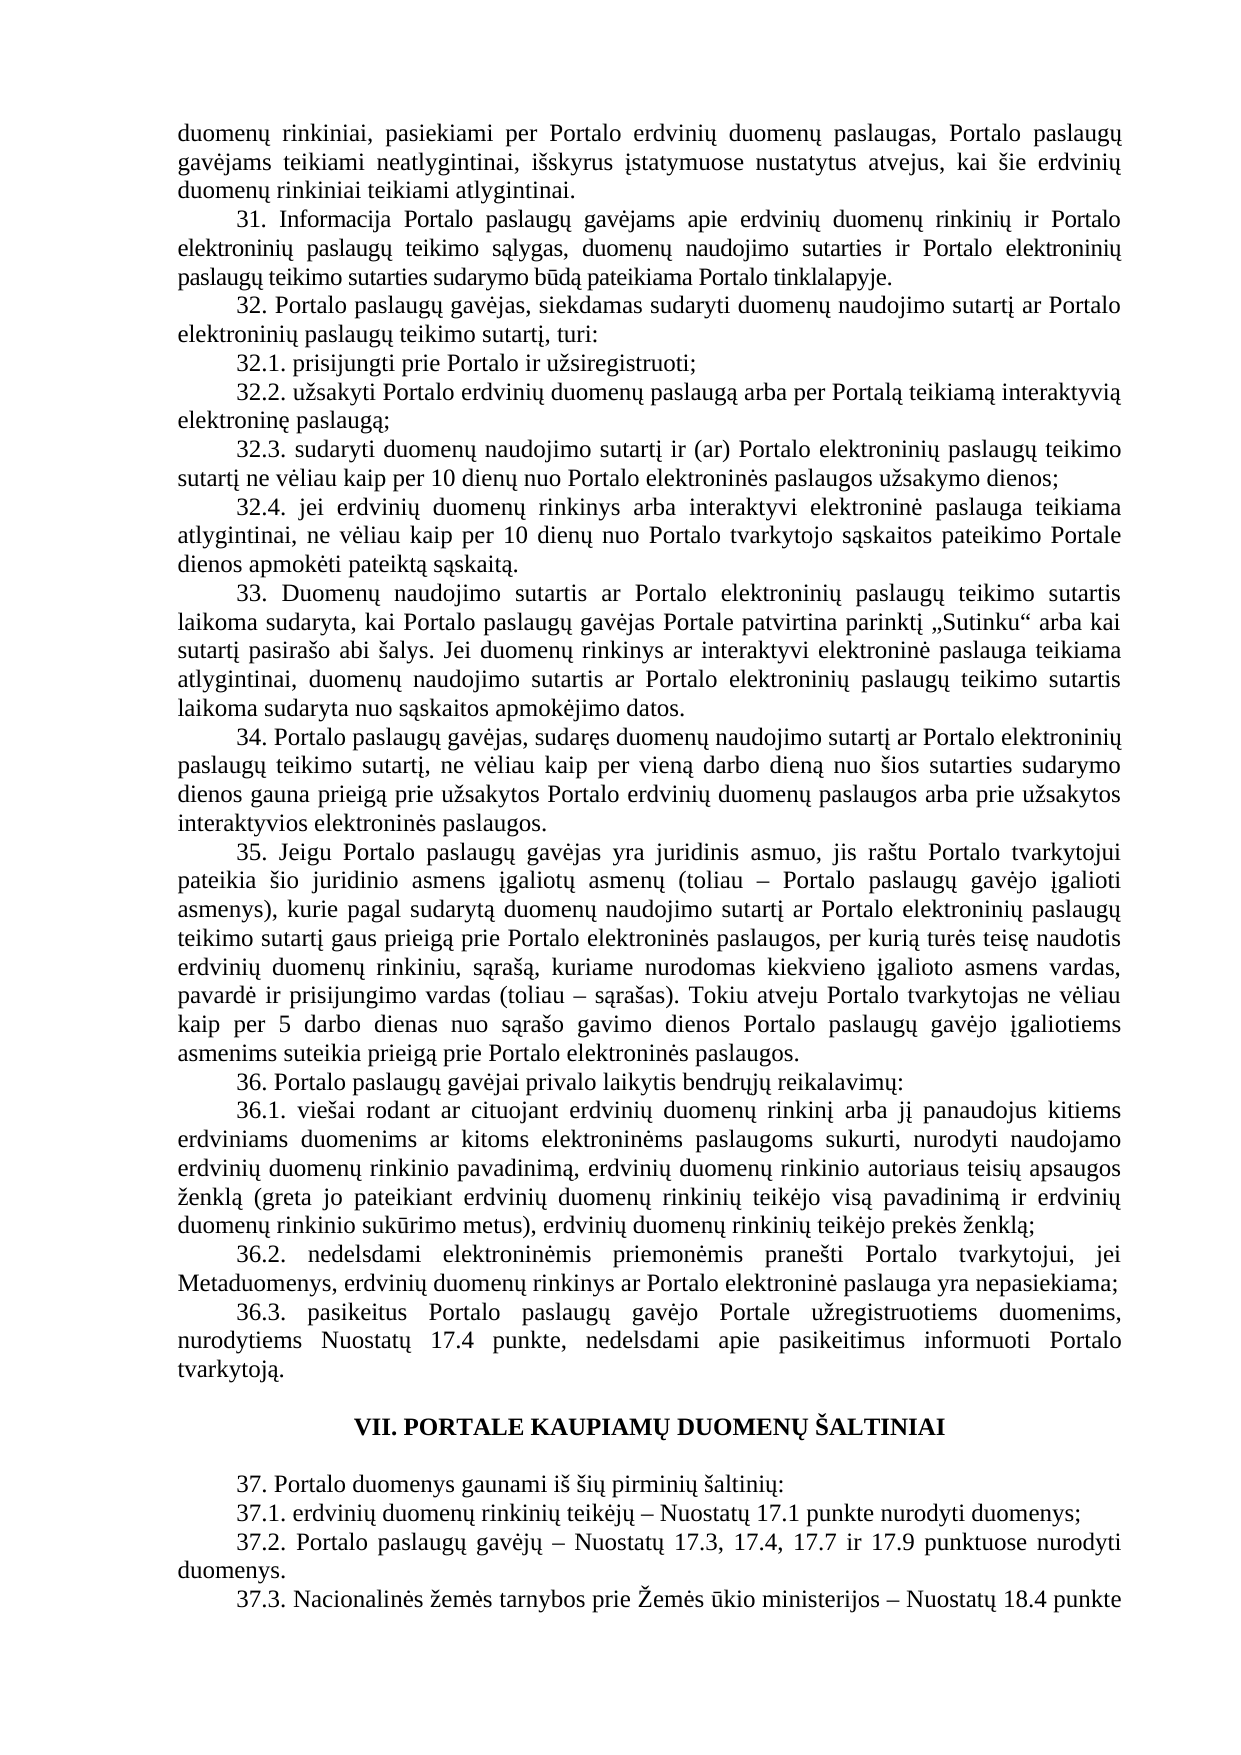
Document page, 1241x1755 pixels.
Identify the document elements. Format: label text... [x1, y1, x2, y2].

text 32.2. užsakyti Portalo erdvinių duomenų paslaugą arba per Portalą teikiamą interaktyvią elektroninę paslaugą; [177, 377, 1122, 434]
text VII. PORTALE KAUPIAMŲ DUOMENŲ ŠALTINIAI [177, 1412, 1122, 1441]
text 31. Informacija Portalo paslaugų gavėjams apie erdvinių duomenų rinkinių ir Portalo elektroninių paslaugų teikimo sąlygas, duomenų naudojimo sutarties ir Portalo elektroninių paslaugų teikimo sutarties sudarymo būdą pateikiama Portalo tinklalapyje. [177, 204, 1122, 291]
text 36.3. pasikeitus Portalo paslaugų gavėjo Portale užregistruotiems duomenims, nurodytiems Nuostatų 17.4 punkte, nedelsdami apie pasikeitimus informuoti Portalo tvarkytoją. [177, 1297, 1122, 1383]
text 32.3. sudaryti duomenų naudojimo sutartį ir (ar) Portalo elektroninių paslaugų teikimo sutartį ne vėliau kaip per 10 dienų nuo Portalo elektroninės paslaugos užsakymo dienos; [177, 434, 1122, 492]
text 35. Jeigu Portalo paslaugų gavėjas yra juridinis asmuo, jis raštu Portalo tvarkytojui pateikia šio juridinio asmens įgaliotų asmenų (toliau – Portalo paslaugų gavėjo įgalioti asmenys), kurie pagal sudarytą duomenų naudojimo sutartį ar Portalo elektroninių paslaugų teikimo sutartį gaus prieigą prie Portalo elektroninės paslaugos, per kurią turės teisę naudotis erdvinių duomenų rinkiniu, sąrašą, kuriame nurodomas kiekvieno įgalioto asmens vardas, pavardė ir prisijungimo vardas (toliau – sąrašas). Tokiu atveju Portalo tvarkytojas ne vėliau kaip per 5 darbo dienas nuo sąrašo gavimo dienos Portalo paslaugų gavėjo įgaliotiems asmenims suteikia prieigą prie Portalo elektroninės paslaugos. [177, 837, 1122, 1067]
text 36.1. viešai rodant ar cituojant erdvinių duomenų rinkinį arba jį panaudojus kitiems erdviniams duomenims ar kitoms elektroninėms paslaugoms sukurti, nurodyti naudojamo erdvinių duomenų rinkinio pavadinimą, erdvinių duomenų rinkinio autoriaus teisių apsaugos ženklą (greta jo pateikiant erdvinių duomenų rinkinių teikėjo visą pavadinimą ir erdvinių duomenų rinkinio sukūrimo metus), erdvinių duomenų rinkinių teikėjo prekės ženklą; [177, 1096, 1122, 1239]
text 37.2. Portalo paslaugų gavėjų – Nuostatų 17.3, 17.4, 17.7 ir 17.9 punktuose nurodyti duomenys. [177, 1527, 1122, 1584]
text 37.1. erdvinių duomenų rinkinių teikėjų – Nuostatų 17.1 punkte nurodyti duomenys; [177, 1498, 1122, 1527]
text 32.4. jei erdvinių duomenų rinkinys arba interaktyvi elektroninė paslauga teikiama atlygintinai, ne vėliau kaip per 10 dienų nuo Portalo tvarkytojo sąskaitos pateikimo Portale dienos apmokėti pateiktą sąskaitą. [177, 492, 1122, 578]
text 36.2. nedelsdami elektroninėmis priemonėmis pranešti Portalo tvarkytojui, jei Metaduomenys, erdvinių duomenų rinkinys ar Portalo elektroninė paslauga yra nepasiekiama; [177, 1239, 1122, 1297]
text 32. Portalo paslaugų gavėjas, siekdamas sudaryti duomenų naudojimo sutartį ar Portalo elektroninių paslaugų teikimo sutartį, turi: [177, 291, 1122, 348]
text 34. Portalo paslaugų gavėjas, sudaręs duomenų naudojimo sutartį ar Portalo elektroninių paslaugų teikimo sutartį, ne vėliau kaip per vieną darbo dieną nuo šios sutarties sudarymo dienos gauna prieigą prie užsakytos Portalo erdvinių duomenų paslaugos arba prie užsakytos interaktyvios elektroninės paslaugos. [177, 722, 1122, 837]
text 37. Portalo duomenys gaunami iš šių pirminių šaltinių: [177, 1469, 1122, 1498]
text 33. Duomenų naudojimo sutartis ar Portalo elektroninių paslaugų teikimo sutartis laikoma sudaryta, kai Portalo paslaugų gavėjas Portale patvirtina parinktį „Sutinku“ arba kai sutartį pasirašo abi šalys. Jei duomenų rinkinys ar interaktyvi elektroninė paslauga teikiama atlygintinai, duomenų naudojimo sutartis ar Portalo elektroninių paslaugų teikimo sutartis laikoma sudaryta nuo sąskaitos apmokėjimo datos. [177, 578, 1122, 722]
text 36. Portalo paslaugų gavėjai privalo laikytis bendrųjų reikalavimų: [177, 1067, 1122, 1096]
text 37.3. Nacionalinės žemės tarnybos prie Žemės ūkio ministerijos – Nuostatų 18.4 punkte [177, 1584, 1122, 1613]
text duomenų rinkiniai, pasiekiami per Portalo erdvinių duomenų paslaugas, Portalo paslaugų gavėjams teikiami neatlygintinai, išskyrus įstatymuose nustatytus atvejus, kai šie erdvinių duomenų rinkiniai teikiami atlygintinai. [177, 118, 1122, 204]
text 32.1. prisijungti prie Portalo ir užsiregistruoti; [177, 348, 1122, 377]
